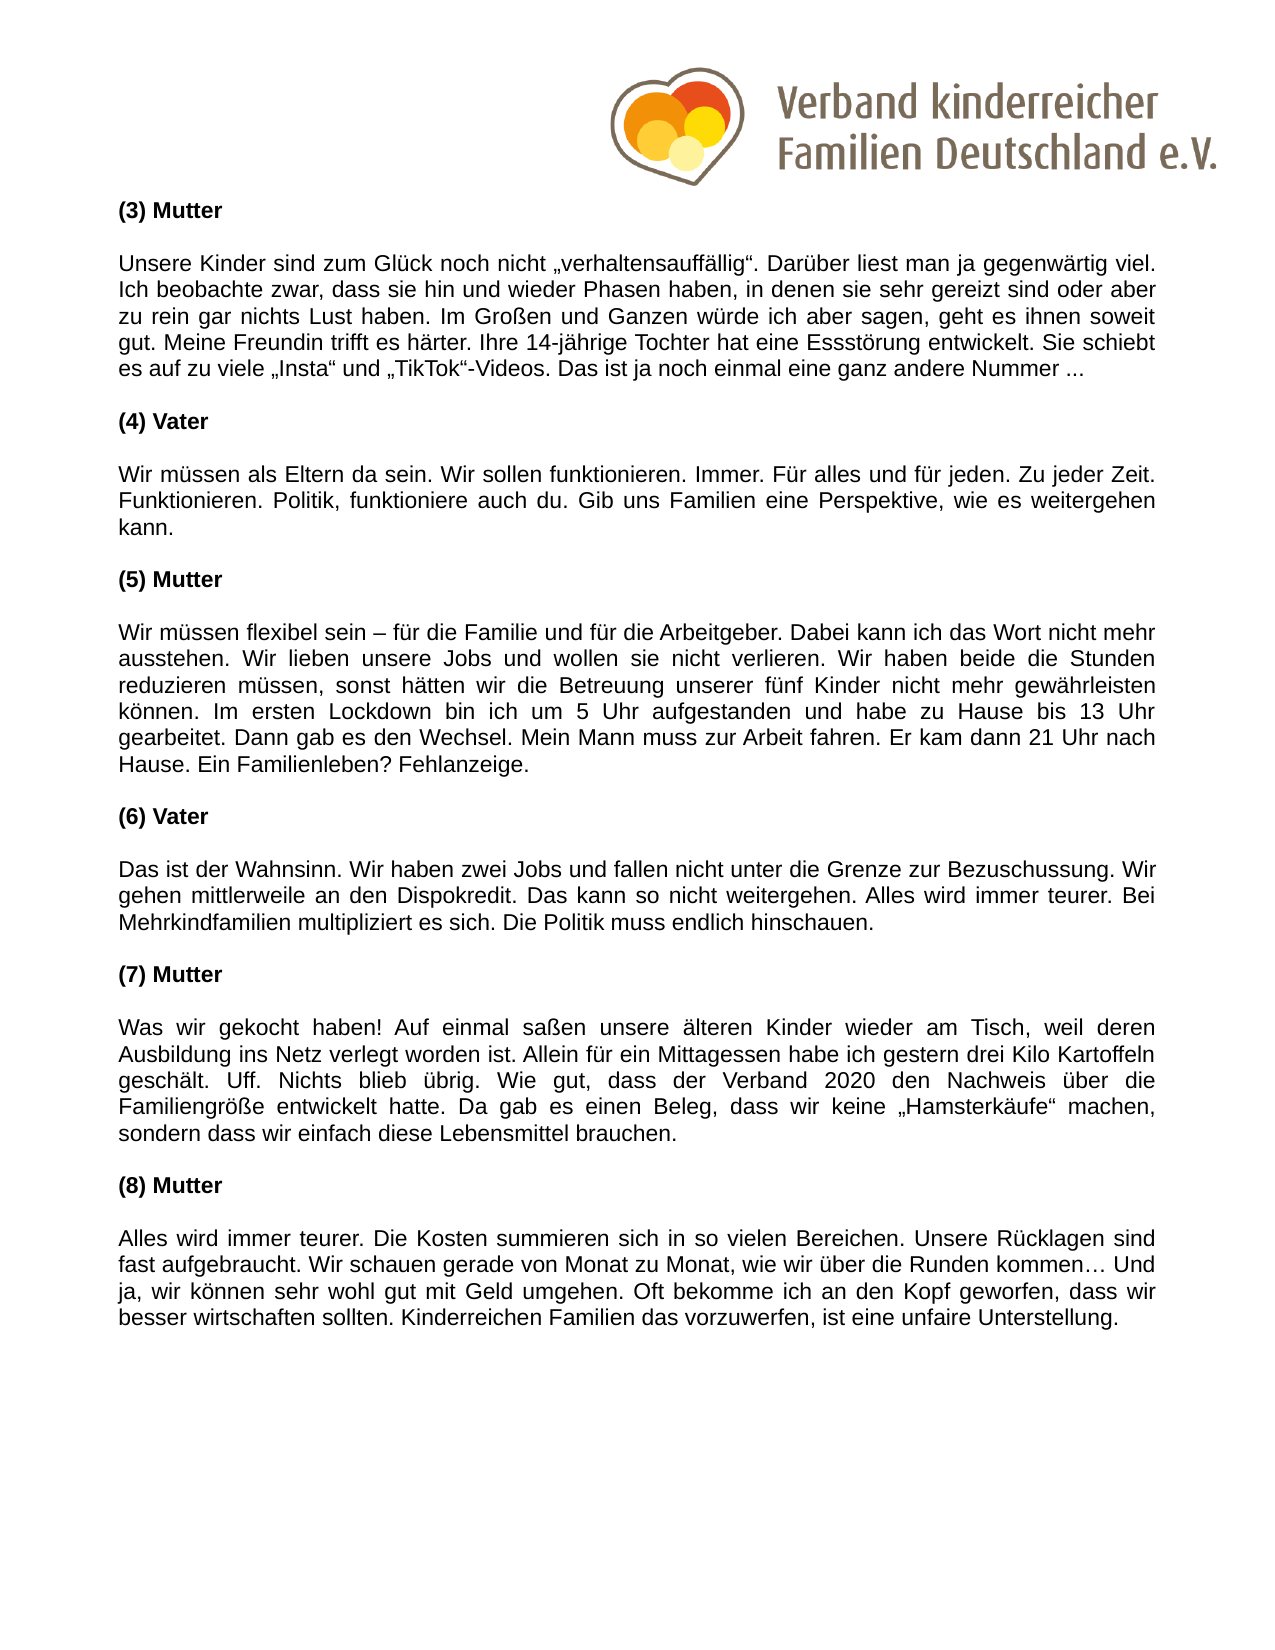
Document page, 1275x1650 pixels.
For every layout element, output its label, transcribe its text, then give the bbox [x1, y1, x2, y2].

text (8) Mutter [118, 1172, 1157, 1199]
text Alles wird immer teurer. Die Kosten summieren sich in so vielen Bereichen. Unsere Rücklagen sind fast aufgebraucht. Wir schauen gerade von Monat zu Monat, wie wir über die Runden kommen… Und ja, wir können sehr wohl gut mit Geld umgehen. Oft bekomme ich an den Kopf geworfen, dass wir besser wirtschaften sollten. Kinderreichen Familien das vorzuwerfen, ist eine unfaire Unterstellung. [118, 1225, 1157, 1330]
text (5) Mutter [118, 566, 1157, 592]
text (6) Vater [118, 803, 1157, 830]
text (7) Mutter [118, 961, 1157, 988]
picture [610, 67, 1217, 186]
text (3) Mutter [118, 197, 1157, 223]
text Das ist der Wahnsinn. Wir haben zwei Jobs und fallen nicht unter die Grenze zur Bezuschussung. Wir gehen mittlerweile an den Dispokredit. Das kann so nicht weitergehen. Alles wird immer teurer. Bei Mehrkindfamilien multipliziert es sich. Die Politik muss endlich hinschauen. [118, 856, 1157, 935]
text Wir müssen als Eltern da sein. Wir sollen funktionieren. Immer. Für alles und für jeden. Zu jeder Zeit. Funktionieren. Politik, funktioniere auch du. Gib uns Familien eine Perspektive, wie es weitergehen kann. [118, 461, 1157, 540]
text Was wir gekocht haben! Auf einmal saßen unsere älteren Kinder wieder am Tisch, weil deren Ausbildung ins Netz verlegt worden ist. Allein für ein Mittagessen habe ich gestern drei Kilo Kartoffeln geschält. Uff. Nichts blieb übrig. Wie gut, dass der Verband 2020 den Nachweis über die Familiengröße entwickelt hatte. Da gab es einen Beleg, dass wir keine „Hamsterkäufe“ machen, sondern dass wir einfach diese Lebensmittel brauchen. [118, 1014, 1157, 1146]
text Wir müssen flexibel sein – für die Familie und für die Arbeitgeber. Dabei kann ich das Wort nicht mehr ausstehen. Wir lieben unsere Jobs und wollen sie nicht verlieren. Wir haben beide die Stunden reduzieren müssen, sonst hätten wir die Betreuung unserer fünf Kinder nicht mehr gewährleisten können. Im ersten Lockdown bin ich um 5 Uhr aufgestanden und habe zu Hause bis 13 Uhr gearbeitet. Dann gab es den Wechsel. Mein Mann muss zur Arbeit fahren. Er kam dann 21 Uhr nach Hause. Ein Familienleben? Fehlanzeige. [118, 619, 1157, 777]
text Unsere Kinder sind zum Glück noch nicht „verhaltensauffällig“. Darüber liest man ja gegenwärtig viel. Ich beobachte zwar, dass sie hin und wieder Phasen haben, in denen sie sehr gereizt sind oder aber zu rein gar nichts Lust haben. Im Großen und Ganzen würde ich aber sagen, geht es ihnen soweit gut. Meine Freundin trifft es härter. Ihre 14-jährige Tochter hat eine Essstörung entwickelt. Sie schiebt es auf zu viele „Insta“ und „TikTok“-Videos. Das ist ja noch einmal eine ganz andere Nummer ... [118, 250, 1157, 382]
text (4) Vater [118, 408, 1157, 434]
